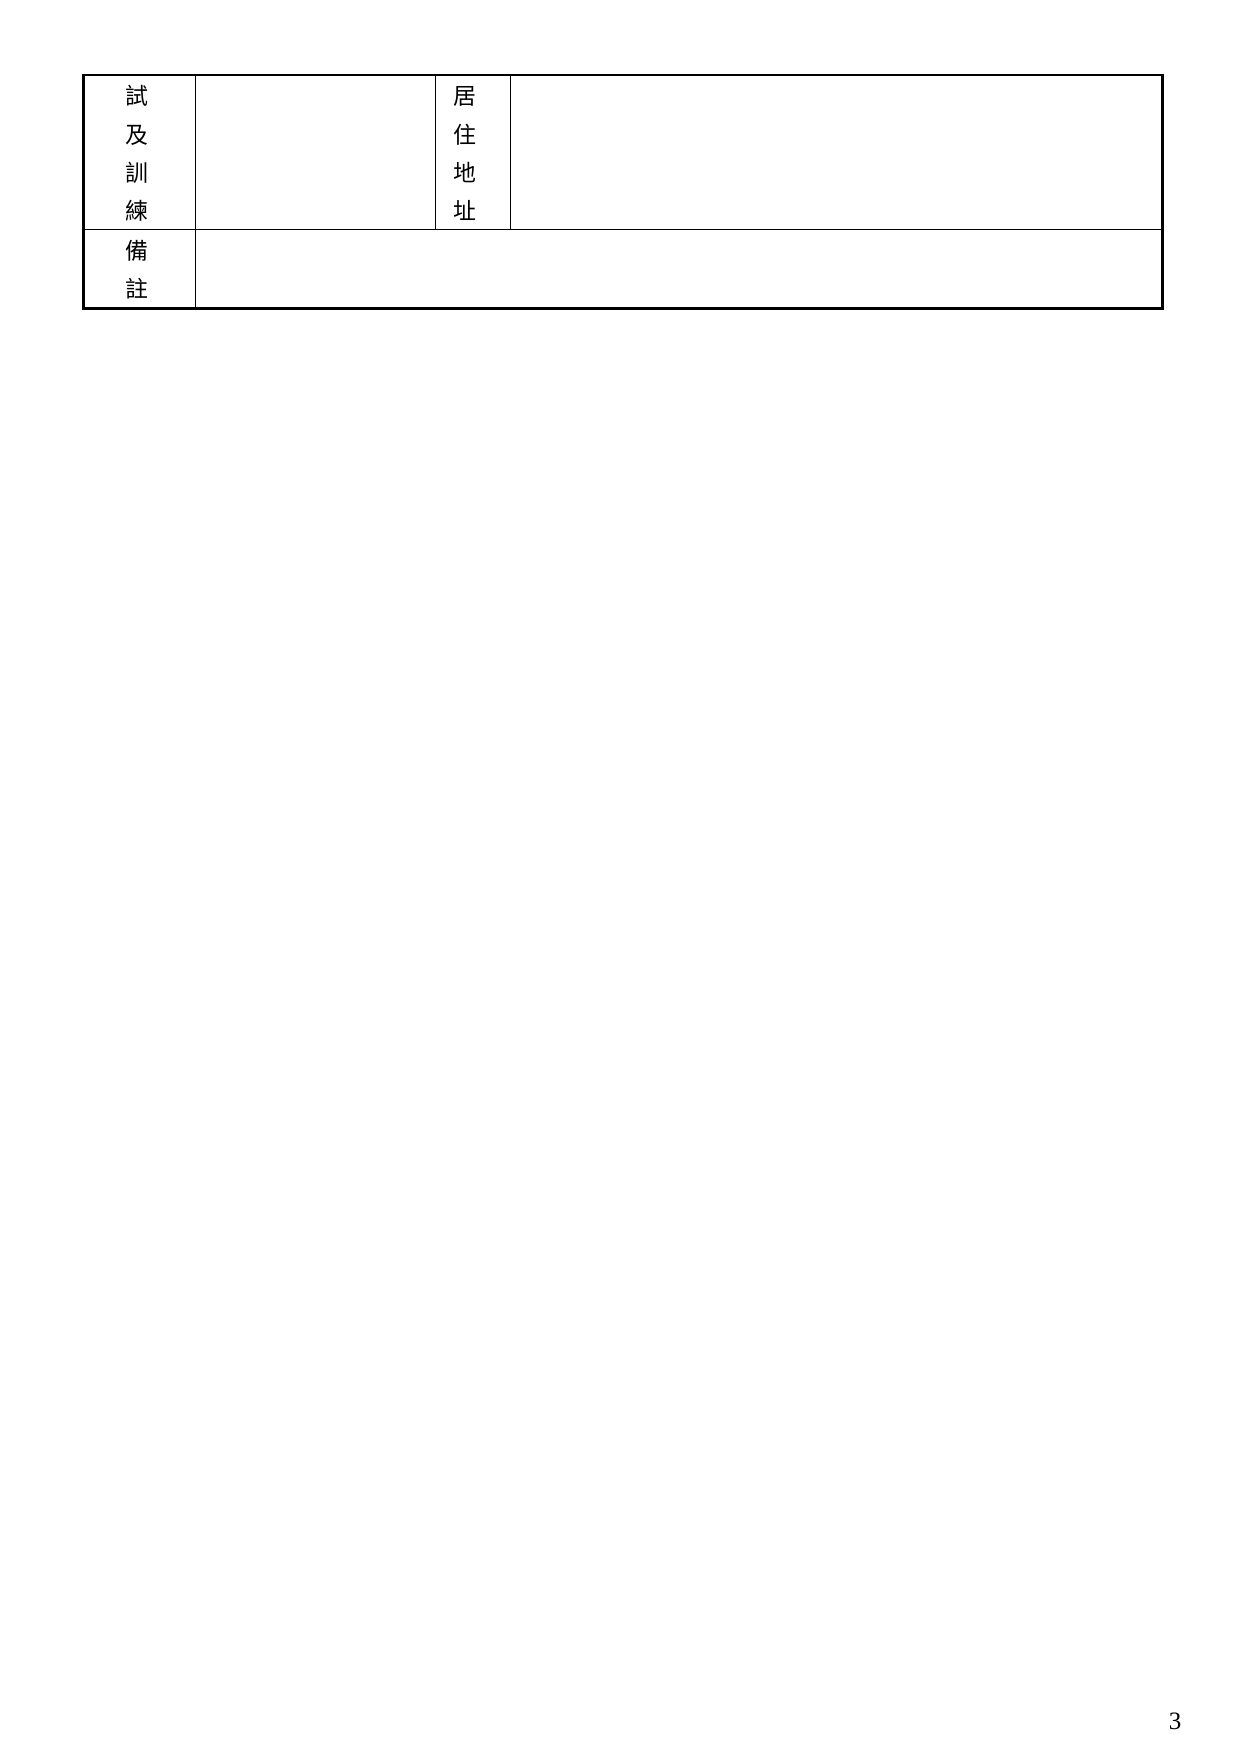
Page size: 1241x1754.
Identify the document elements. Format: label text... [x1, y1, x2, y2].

table_cell [196, 76, 435, 229]
table_cell 試及訓練 [85, 76, 195, 229]
table_cell [511, 76, 1161, 229]
table_cell [196, 230, 1161, 307]
table_cell 備註 [85, 230, 195, 307]
table_cell 居住 地址 [436, 76, 510, 229]
